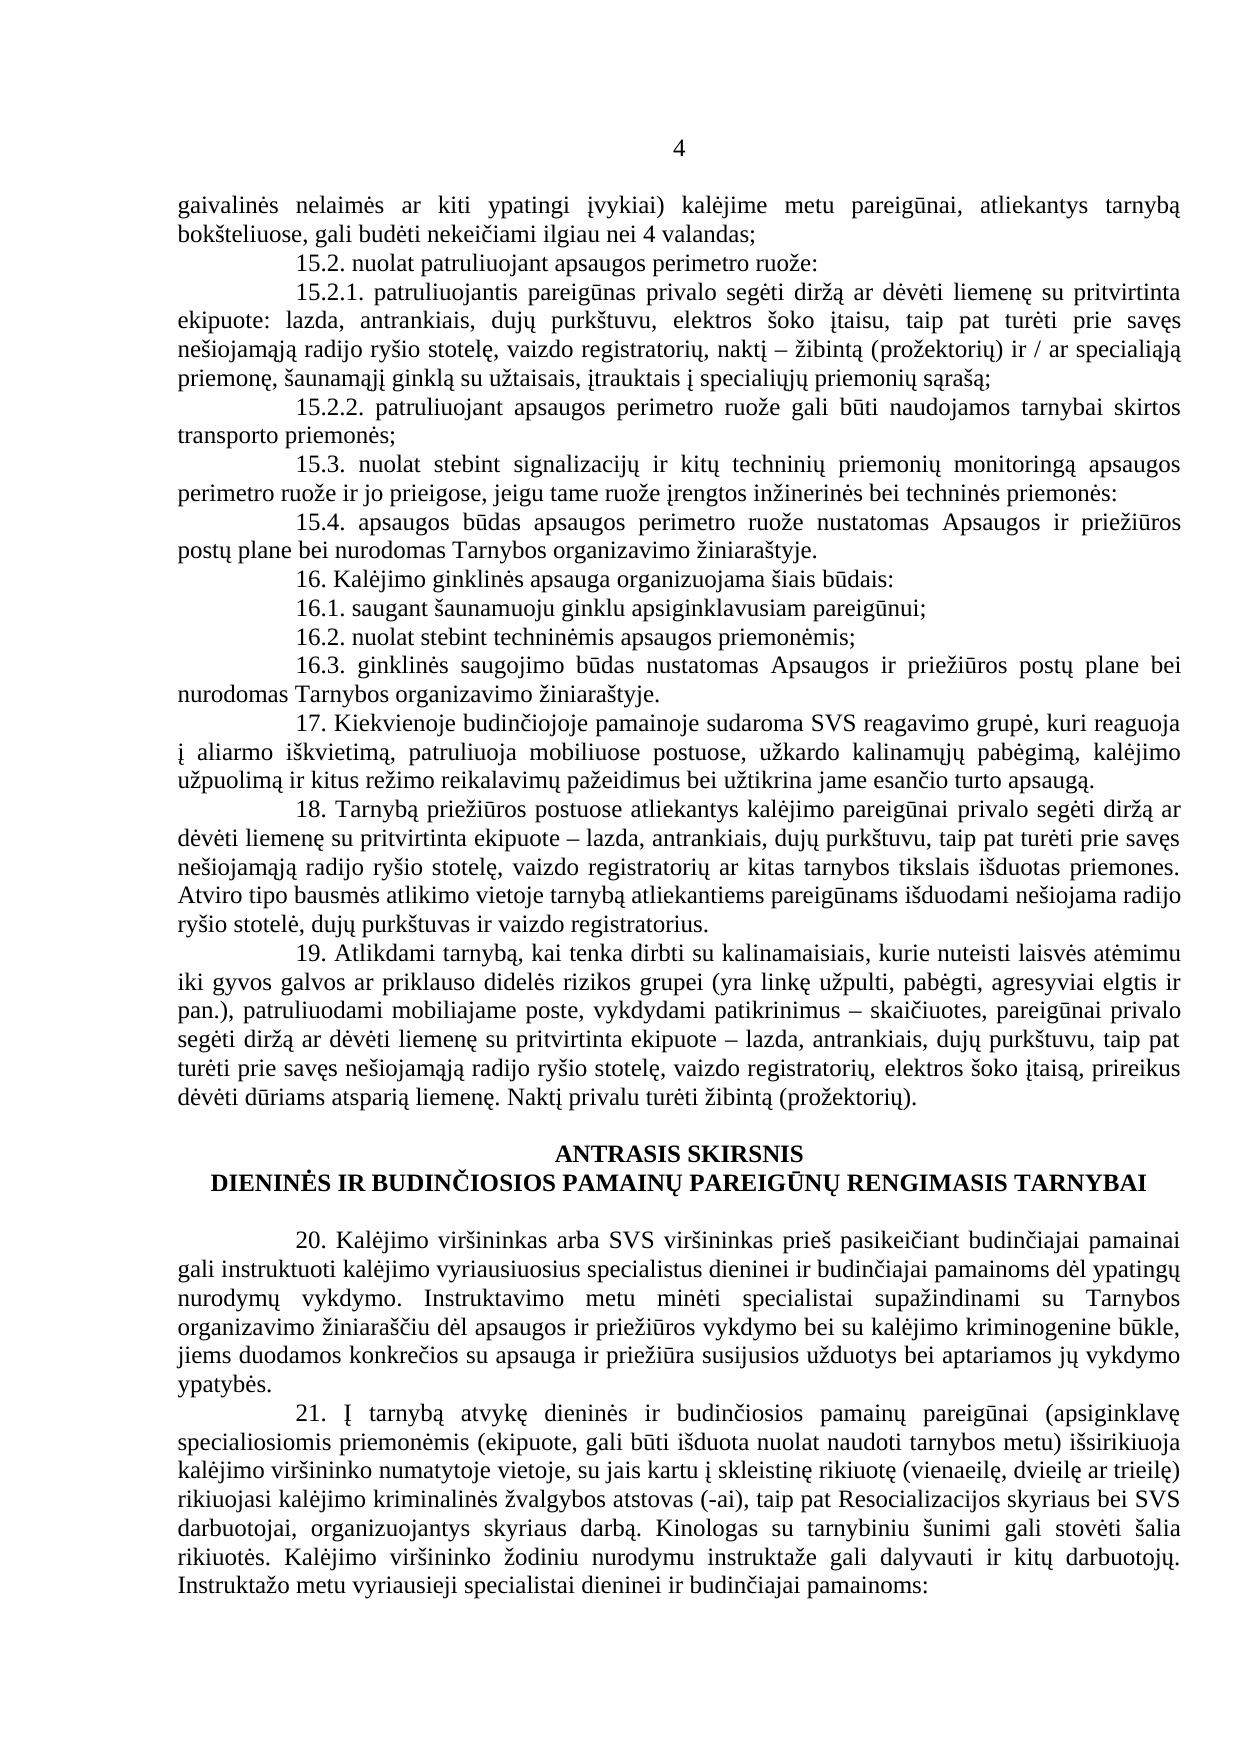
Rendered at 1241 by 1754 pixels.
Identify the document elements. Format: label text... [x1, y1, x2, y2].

text ANTRASIS SKIRSNIS [177, 1139, 1181, 1168]
text 16.3. ginklinės saugojimo būdas nustatomas Apsaugos ir priežiūros postų plane bei nurodomas Tarnybos organizavimo žiniaraštyje. [177, 650, 1181, 708]
text 15.2.1. patruliuojantis pareigūnas privalo segėti diržą ar dėvėti liemenę su pritvirtinta ekipuote: lazda, antrankiais, dujų purkštuvu, elektros šoko įtaisu, taip pat turėti prie savęs nešiojamąją radijo ryšio stotelę, vaizdo registratorių, naktį – žibintą (prožektorių) ir / ar specialiąją priemonę, šaunamąjį ginklą su užtaisais, įtrauktais į specialiųjų priemonių sąrašą; [177, 277, 1181, 392]
text 16.1. saugant šaunamuoju ginklu apsiginklavusiam pareigūnui; [177, 593, 1181, 622]
text DIENINĖS IR BUDINČIOSIOS PAMAINŲ PAREIGŪNŲ RENGIMASIS TARNYBAI [177, 1168, 1181, 1197]
text 17. Kiekvienoje budinčiojoje pamainoje sudaroma SVS reagavimo grupė, kuri reaguoja į aliarmo iškvietimą, patruliuoja mobiliuose postuose, užkardo kalinamųjų pabėgimą, kalėjimo užpuolimą ir kitus režimo reikalavimų pažeidimus bei užtikrina jame esančio turto apsaugą. [177, 708, 1181, 794]
text 18. Tarnybą priežiūros postuose atliekantys kalėjimo pareigūnai privalo segėti diržą ar dėvėti liemenę su pritvirtinta ekipuote – lazda, antrankiais, dujų purkštuvu, taip pat turėti prie savęs nešiojamąją radijo ryšio stotelę, vaizdo registratorių ar kitas tarnybos tikslais išduotas priemones. Atviro tipo bausmės atlikimo vietoje tarnybą atliekantiems pareigūnams išduodami nešiojama radijo ryšio stotelė, dujų purkštuvas ir vaizdo registratorius. [177, 794, 1181, 938]
text 15.3. nuolat stebint signalizacijų ir kitų techninių priemonių monitoringą apsaugos perimetro ruože ir jo prieigose, jeigu tame ruože įrengtos inžinerinės bei techninės priemonės: [177, 449, 1181, 507]
text 16. Kalėjimo ginklinės apsauga organizuojama šiais būdais: [177, 564, 1181, 593]
text gaivalinės nelaimės ar kiti ypatingi įvykiai) kalėjime metu pareigūnai, atliekantys tarnybą bokšteliuose, gali budėti nekeičiami ilgiau nei 4 valandas; [177, 190, 1181, 248]
text 15.4. apsaugos būdas apsaugos perimetro ruože nustatomas Apsaugos ir priežiūros postų plane bei nurodomas Tarnybos organizavimo žiniaraštyje. [177, 507, 1181, 564]
text 20. Kalėjimo viršininkas arba SVS viršininkas prieš pasikeičiant budinčiajai pamainai gali instruktuoti kalėjimo vyriausiuosius specialistus dieninei ir budinčiajai pamainoms dėl ypatingų nurodymų vykdymo. Instruktavimo metu minėti specialistai supažindinami su Tarnybos organizavimo žiniaraščiu dėl apsaugos ir priežiūros vykdymo bei su kalėjimo kriminogenine būkle, jiems duodamos konkrečios su apsauga ir priežiūra susijusios užduotys bei aptariamos jų vykdymo ypatybės. [177, 1225, 1181, 1398]
text 19. Atlikdami tarnybą, kai tenka dirbti su kalinamaisiais, kurie nuteisti laisvės atėmimu iki gyvos galvos ar priklauso didelės rizikos grupei (yra linkę užpulti, pabėgti, agresyviai elgtis ir pan.), patruliuodami mobiliajame poste, vykdydami patikrinimus – skaičiuotes, pareigūnai privalo segėti diržą ar dėvėti liemenę su pritvirtinta ekipuote – lazda, antrankiais, dujų purkštuvu, taip pat turėti prie savęs nešiojamąją radijo ryšio stotelę, vaizdo registratorių, elektros šoko įtaisą, prireikus dėvėti dūriams atsparią liemenę. Naktį privalu turėti žibintą (prožektorių). [177, 938, 1181, 1110]
text 15.2. nuolat patruliuojant apsaugos perimetro ruože: [177, 248, 1181, 277]
text 15.2.2. patruliuojant apsaugos perimetro ruože gali būti naudojamos tarnybai skirtos transporto priemonės; [177, 392, 1181, 449]
text 16.2. nuolat stebint techninėmis apsaugos priemonėmis; [177, 622, 1181, 650]
text 21. Į tarnybą atvykę dieninės ir budinčiosios pamainų pareigūnai (apsiginklavę specialiosiomis priemonėmis (ekipuote, gali būti išduota nuolat naudoti tarnybos metu) išsirikiuoja kalėjimo viršininko numatytoje vietoje, su jais kartu į skleistinę rikiuotę (vienaeilę, dvieilę ar trieilę) rikiuojasi kalėjimo kriminalinės žvalgybos atstovas (-ai), taip pat Resocializacijos skyriaus bei SVS darbuotojai, organizuojantys skyriaus darbą. Kinologas su tarnybiniu šunimi gali stovėti šalia rikiuotės. Kalėjimo viršininko žodiniu nurodymu instruktaže gali dalyvauti ir kitų darbuotojų. Instruktažo metu vyriausieji specialistai dieninei ir budinčiajai pamainoms: [177, 1398, 1181, 1599]
